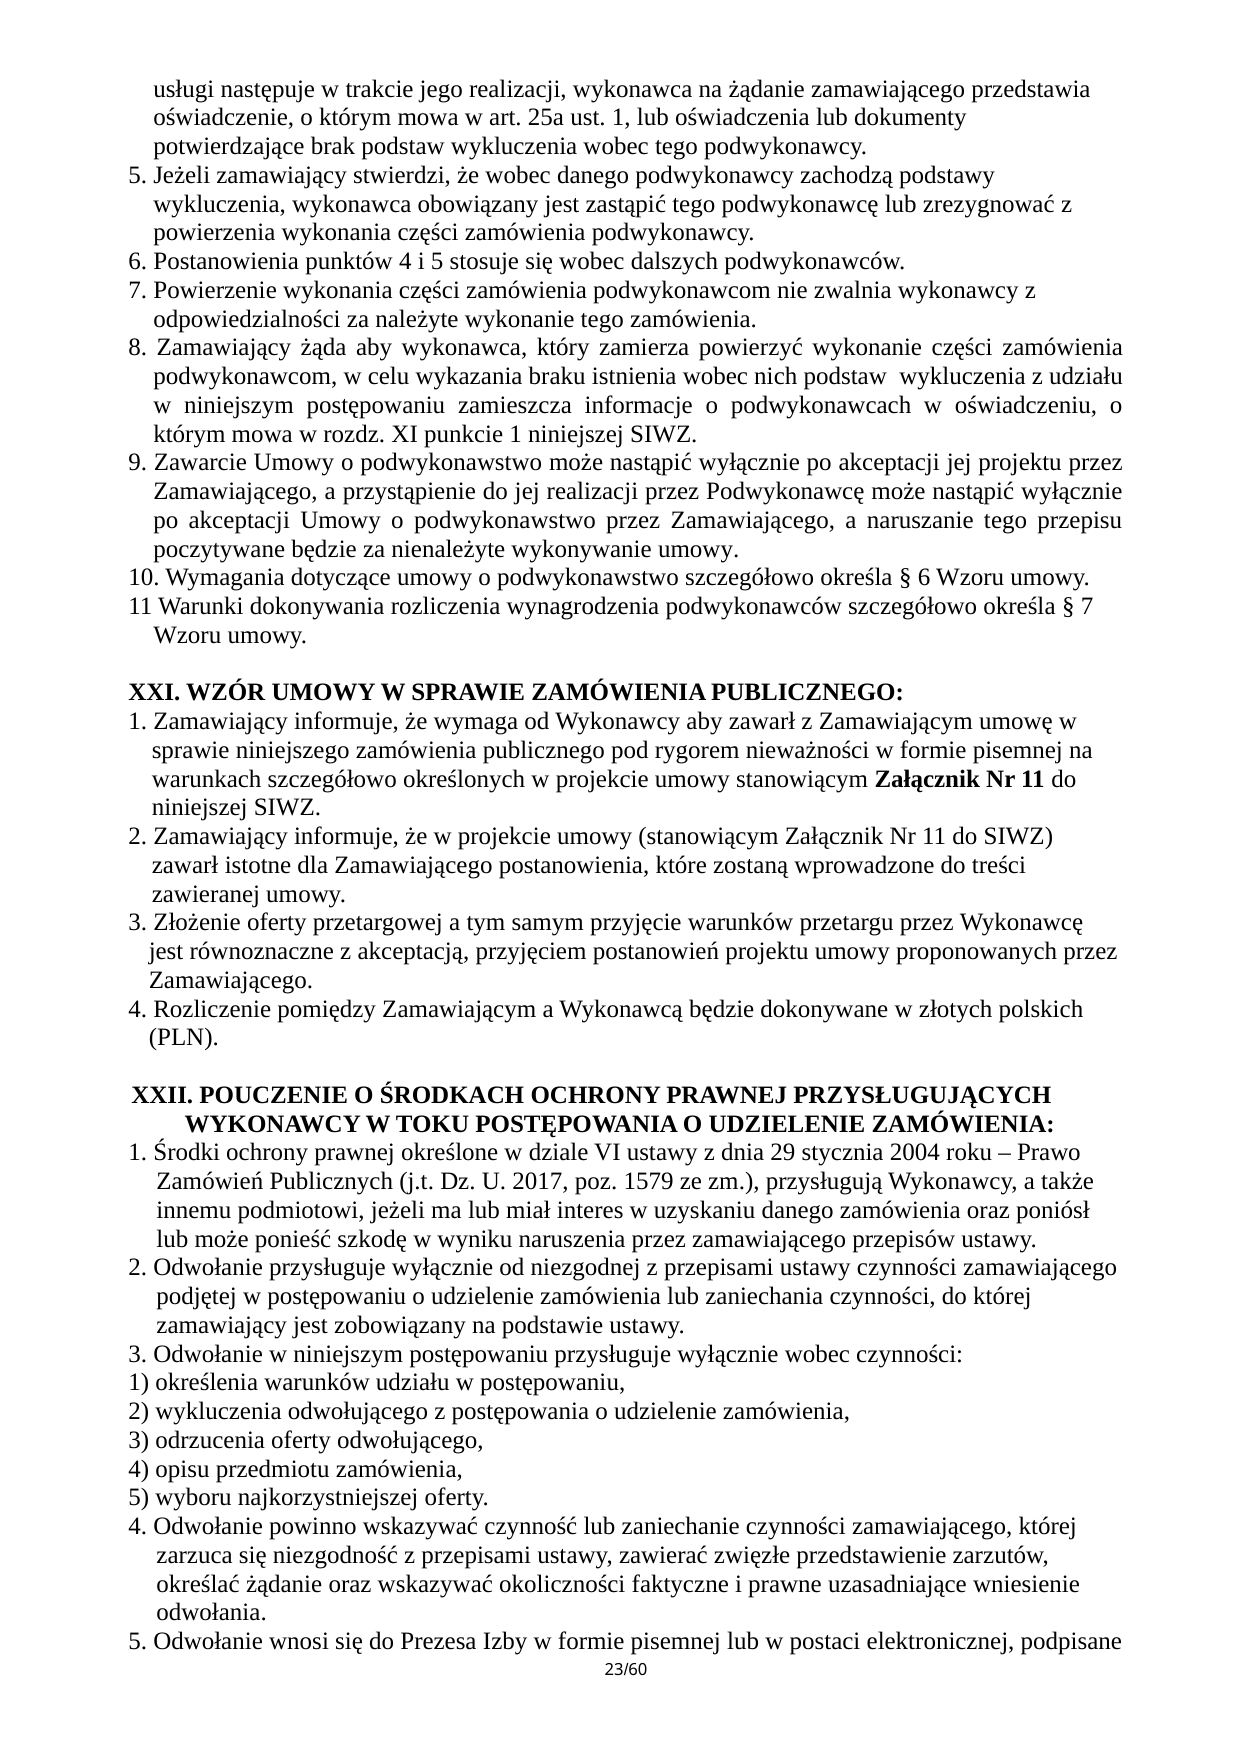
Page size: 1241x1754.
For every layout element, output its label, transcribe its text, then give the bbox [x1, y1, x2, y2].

text 3) odrzucenia oferty odwołującego, [128, 1425, 1123, 1454]
text 9. Zawarcie Umowy o podwykonawstwo może nastąpić wyłącznie po akceptacji jej projektu przez Zamawiającego, a przystąpienie do jej realizacji przez Podwykonawcę może nastąpić wyłącznie po akceptacji Umowy o podwykonawstwo przez Zamawiającego, a naruszanie tego przepisu poczytywane będzie za nienależyte wykonywanie umowy. [128, 447, 1123, 562]
text 2. Odwołanie przysługuje wyłącznie od niezgodnej z przepisami ustawy czynności zamawiającego podjętej w postępowaniu o udzielenie zamówienia lub zaniechania czynności, do której zamawiający jest zobowiązany na podstawie ustawy. [128, 1252, 1123, 1339]
text XXI. WZÓR UMOWY W SPRAWIE ZAMÓWIENIA PUBLICZNEGO: [128, 677, 1123, 706]
text 6. Postanowienia punktów 4 i 5 stosuje się wobec dalszych podwykonawców. [128, 246, 1123, 275]
text usługi następuje w trakcie jego realizacji, wykonawca na żądanie zamawiającego przedstawia oświadczenie, o którym mowa w art. 25a ust. 1, lub oświadczenia lub dokumenty potwierdzające brak podstaw wykluczenia wobec tego podwykonawcy. [128, 74, 1123, 160]
text 3. Odwołanie w niniejszym postępowaniu przysługuje wyłącznie wobec czynności: [128, 1339, 1123, 1367]
text XXII. POUCZENIE O ŚRODKACH OCHRONY PRAWNEJ PRZYSŁUGUJĄCYCH WYKONAWCY W TOKU POSTĘPOWANIA O UDZIELENIE ZAMÓWIENIA: [131, 1080, 1123, 1137]
text 1. Środki ochrony prawnej określone w dziale VI ustawy z dnia 29 stycznia 2004 roku – Prawo Zamówień Publicznych (j.t. Dz. U. 2017, poz. 1579 ze zm.), przysługują Wykonawcy, a także innemu podmiotowi, jeżeli ma lub miał interes w uzyskaniu danego zamówienia oraz poniósł lub może ponieść szkodę w wyniku naruszenia przez zamawiającego przepisów ustawy. [128, 1137, 1123, 1252]
text 3. Złożenie oferty przetargowej a tym samym przyjęcie warunków przetargu przez Wykonawcę jest równoznaczne z akceptacją, przyjęciem postanowień projektu umowy proponowanych przez Zamawiającego. [128, 907, 1123, 994]
text 1) określenia warunków udziału w postępowaniu, [128, 1367, 1123, 1396]
text 11 Warunki dokonywania rozliczenia wynagrodzenia podwykonawców szczegółowo określa § 7 Wzoru umowy. [128, 591, 1123, 649]
text 5. Odwołanie wnosi się do Prezesa Izby w formie pisemnej lub w postaci elektronicznej, podpisane [128, 1626, 1123, 1655]
text 2) wykluczenia odwołującego z postępowania o udzielenie zamówienia, [128, 1396, 1123, 1425]
text 8. Zamawiający żąda aby wykonawca, który zamierza powierzyć wykonanie części zamówienia podwykonawcom, w celu wykazania braku istnienia wobec nich podstaw wykluczenia z udziału w niniejszym postępowaniu zamieszcza informacje o podwykonawcach w oświadczeniu, o którym mowa w rozdz. XI punkcie 1 niniejszej SIWZ. [128, 332, 1123, 447]
text 5. Jeżeli zamawiający stwierdzi, że wobec danego podwykonawcy zachodzą podstawy wykluczenia, wykonawca obowiązany jest zastąpić tego podwykonawcę lub zrezygnować z powierzenia wykonania części zamówienia podwykonawcy. [128, 160, 1123, 246]
text 2. Zamawiający informuje, że w projekcie umowy (stanowiącym Załącznik Nr 11 do SIWZ) zawarł istotne dla Zamawiającego postanowienia, które zostaną wprowadzone do treści zawieranej umowy. [128, 821, 1123, 907]
text 7. Powierzenie wykonania części zamówienia podwykonawcom nie zwalnia wykonawcy z odpowiedzialności za należyte wykonanie tego zamówienia. [128, 275, 1123, 332]
text 5) wyboru najkorzystniejszej oferty. [128, 1482, 1123, 1511]
text 10. Wymagania dotyczące umowy o podwykonawstwo szczegółowo określa § 6 Wzoru umowy. [128, 562, 1123, 591]
text 4. Rozliczenie pomiędzy Zamawiającym a Wykonawcą będzie dokonywane w złotych polskich (PLN). [128, 994, 1123, 1051]
text 1. Zamawiający informuje, że wymaga od Wykonawcy aby zawarł z Zamawiającym umowę w sprawie niniejszego zamówienia publicznego pod rygorem nieważności w formie pisemnej na warunkach szczegółowo określonych w projekcie umowy stanowiącym Załącznik Nr 11 do niniejszej SIWZ. [128, 706, 1123, 821]
text 4. Odwołanie powinno wskazywać czynność lub zaniechanie czynności zamawiającego, której zarzuca się niezgodność z przepisami ustawy, zawierać zwięzłe przedstawienie zarzutów, określać żądanie oraz wskazywać okoliczności faktyczne i prawne uzasadniające wniesienie odwołania. [128, 1511, 1123, 1626]
text 4) opisu przedmiotu zamówienia, [128, 1454, 1123, 1482]
